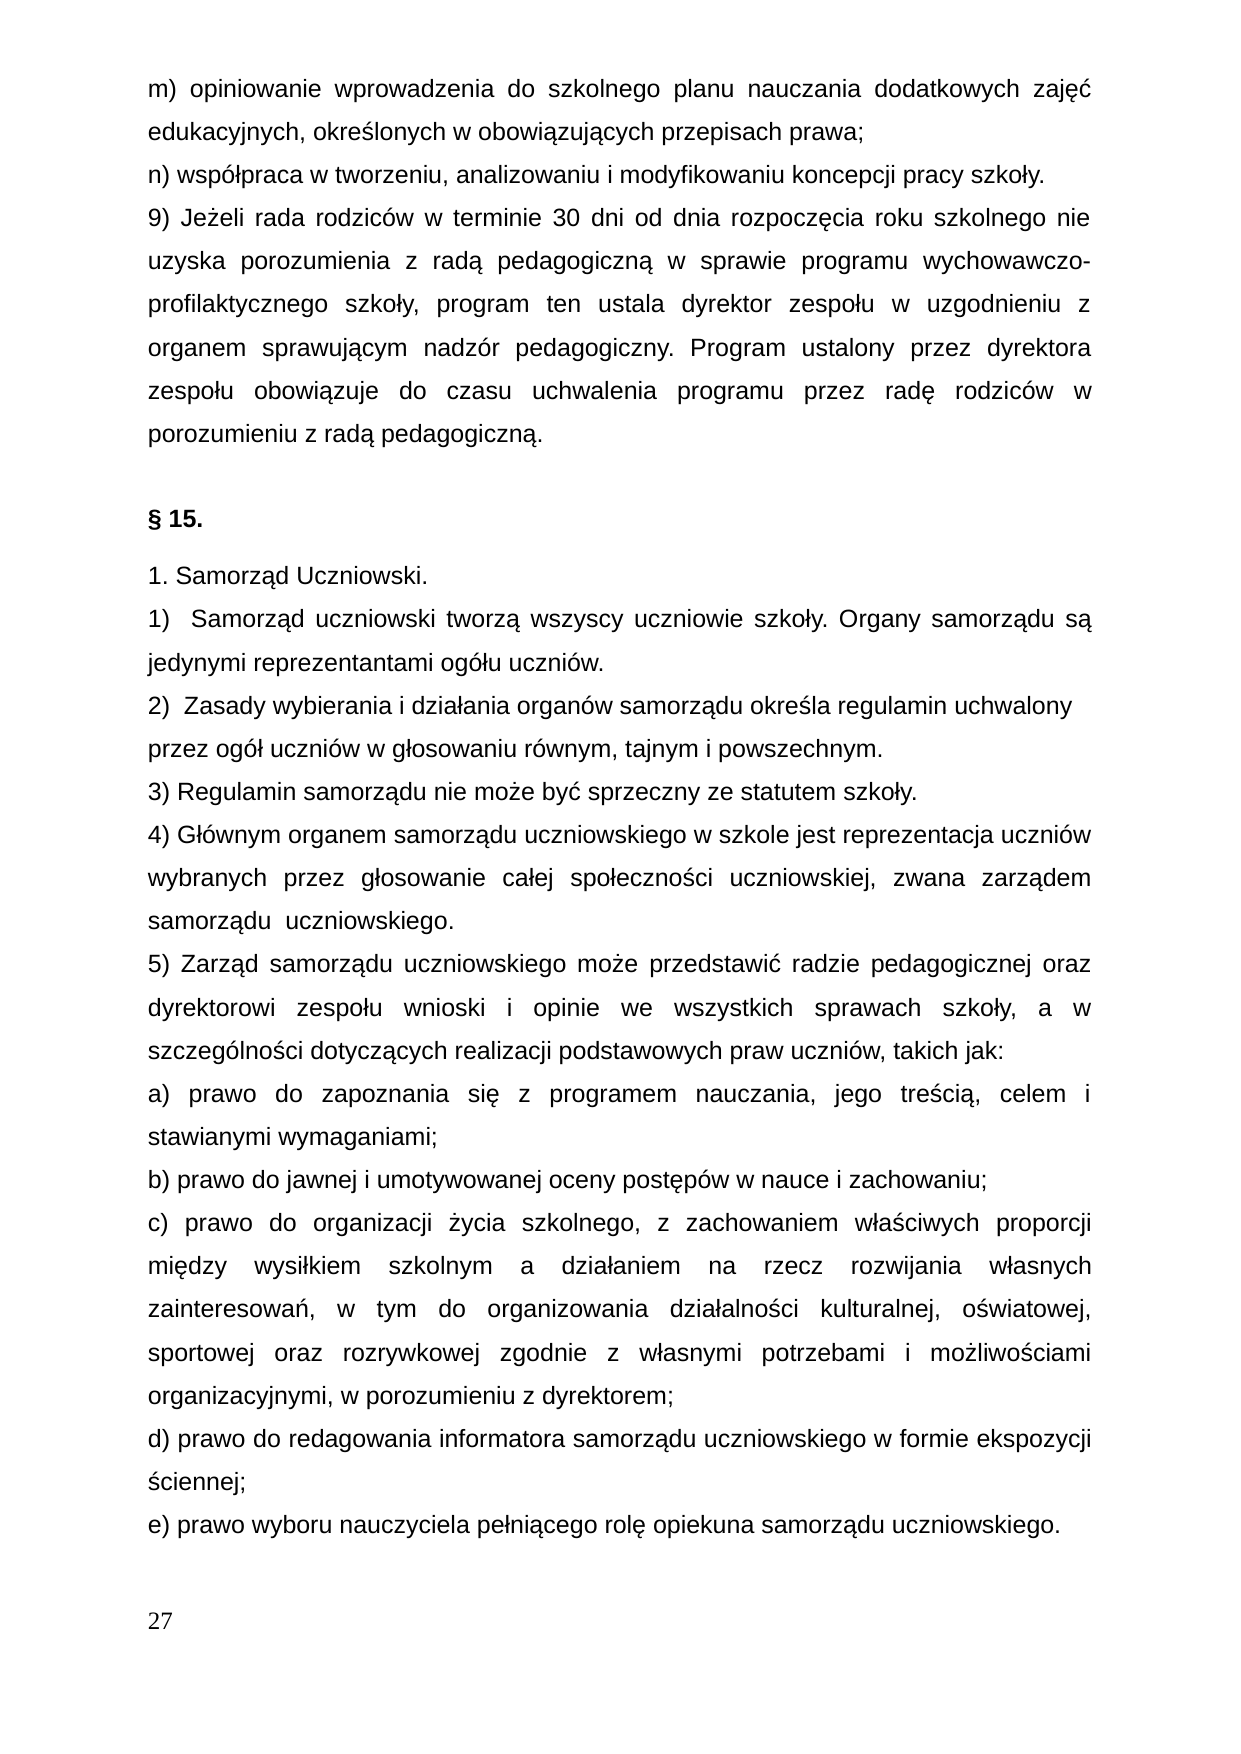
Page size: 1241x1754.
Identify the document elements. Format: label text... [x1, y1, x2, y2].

text c) prawo do organizacji życia szkolnego, z zachowaniem właściwych proporcji między wysiłkiem szkolnym a działaniem na rzecz rozwijania własnych zainteresowań, w tym do organizowania działalności kulturalnej, oświatowej, sportowej oraz rozrywkowej zgodnie z własnymi potrzebami i możliwościami organizacyjnymi, w porozumieniu z dyrektorem; [148, 1208, 1093, 1409]
text 5) Zarząd samorządu uczniowskiego może przedstawić radzie pedagogicznej oraz dyrektorowi zespołu wnioski i opinie we wszystkich sprawach szkoły, a w szczególności dotyczących realizacji podstawowych praw uczniów, takich jak: [148, 949, 1093, 1064]
text 1) Samorząd uczniowski tworzą wszyscy uczniowie szkoły. Organy samorządu są jedynymi reprezentantami ogółu uczniów. [148, 604, 1093, 676]
text m) opiniowanie wprowadzenia do szkolnego planu nauczania dodatkowych zajęć edukacyjnych, określonych w obowiązujących przepisach prawa; [148, 74, 1093, 146]
text 2) Zasady wybierania i działania organów samorządu określa regulamin uchwalony [148, 691, 1093, 719]
text § 15. [148, 504, 1093, 533]
text 4) Głównym organem samorządu uczniowskiego w szkole jest reprezentacja uczniów wybranych przez głosowanie całej społeczności uczniowskiej, zwana zarządem samorządu uczniowskiego. [148, 820, 1093, 935]
text a) prawo do zapoznania się z programem nauczania, jego treścią, celem i stawianymi wymaganiami; [148, 1079, 1093, 1151]
text n) współpraca w tworzeniu, analizowaniu i modyfikowaniu koncepcji pracy szkoły. [148, 160, 1093, 189]
text przez ogół uczniów w głosowaniu równym, tajnym i powszechnym. [148, 734, 1093, 763]
text 3) Regulamin samorządu nie może być sprzeczny ze statutem szkoły. [148, 777, 1093, 806]
text b) prawo do jawnej i umotywowanej oceny postępów w nauce i zachowaniu; [148, 1165, 1093, 1194]
text d) prawo do redagowania informatora samorządu uczniowskiego w formie ekspozycji ściennej; [148, 1424, 1093, 1496]
text e) prawo wyboru nauczyciela pełniącego rolę opiekuna samorządu uczniowskiego. [148, 1510, 1093, 1539]
text 9) Jeżeli rada rodziców w terminie 30 dni od dnia rozpoczęcia roku szkolnego nie uzyska porozumienia z radą pedagogiczną w sprawie programu wychowawczo-profilaktycznego szkoły, program ten ustala dyrektor zespołu w uzgodnieniu z organem sprawującym nadzór pedagogiczny. Program ustalony przez dyrektora zespołu obowiązuje do czasu uchwalenia programu przez radę rodziców w porozumieniu z radą pedagogiczną. [148, 203, 1093, 447]
text 1. Samorząd Uczniowski. [148, 561, 1093, 590]
